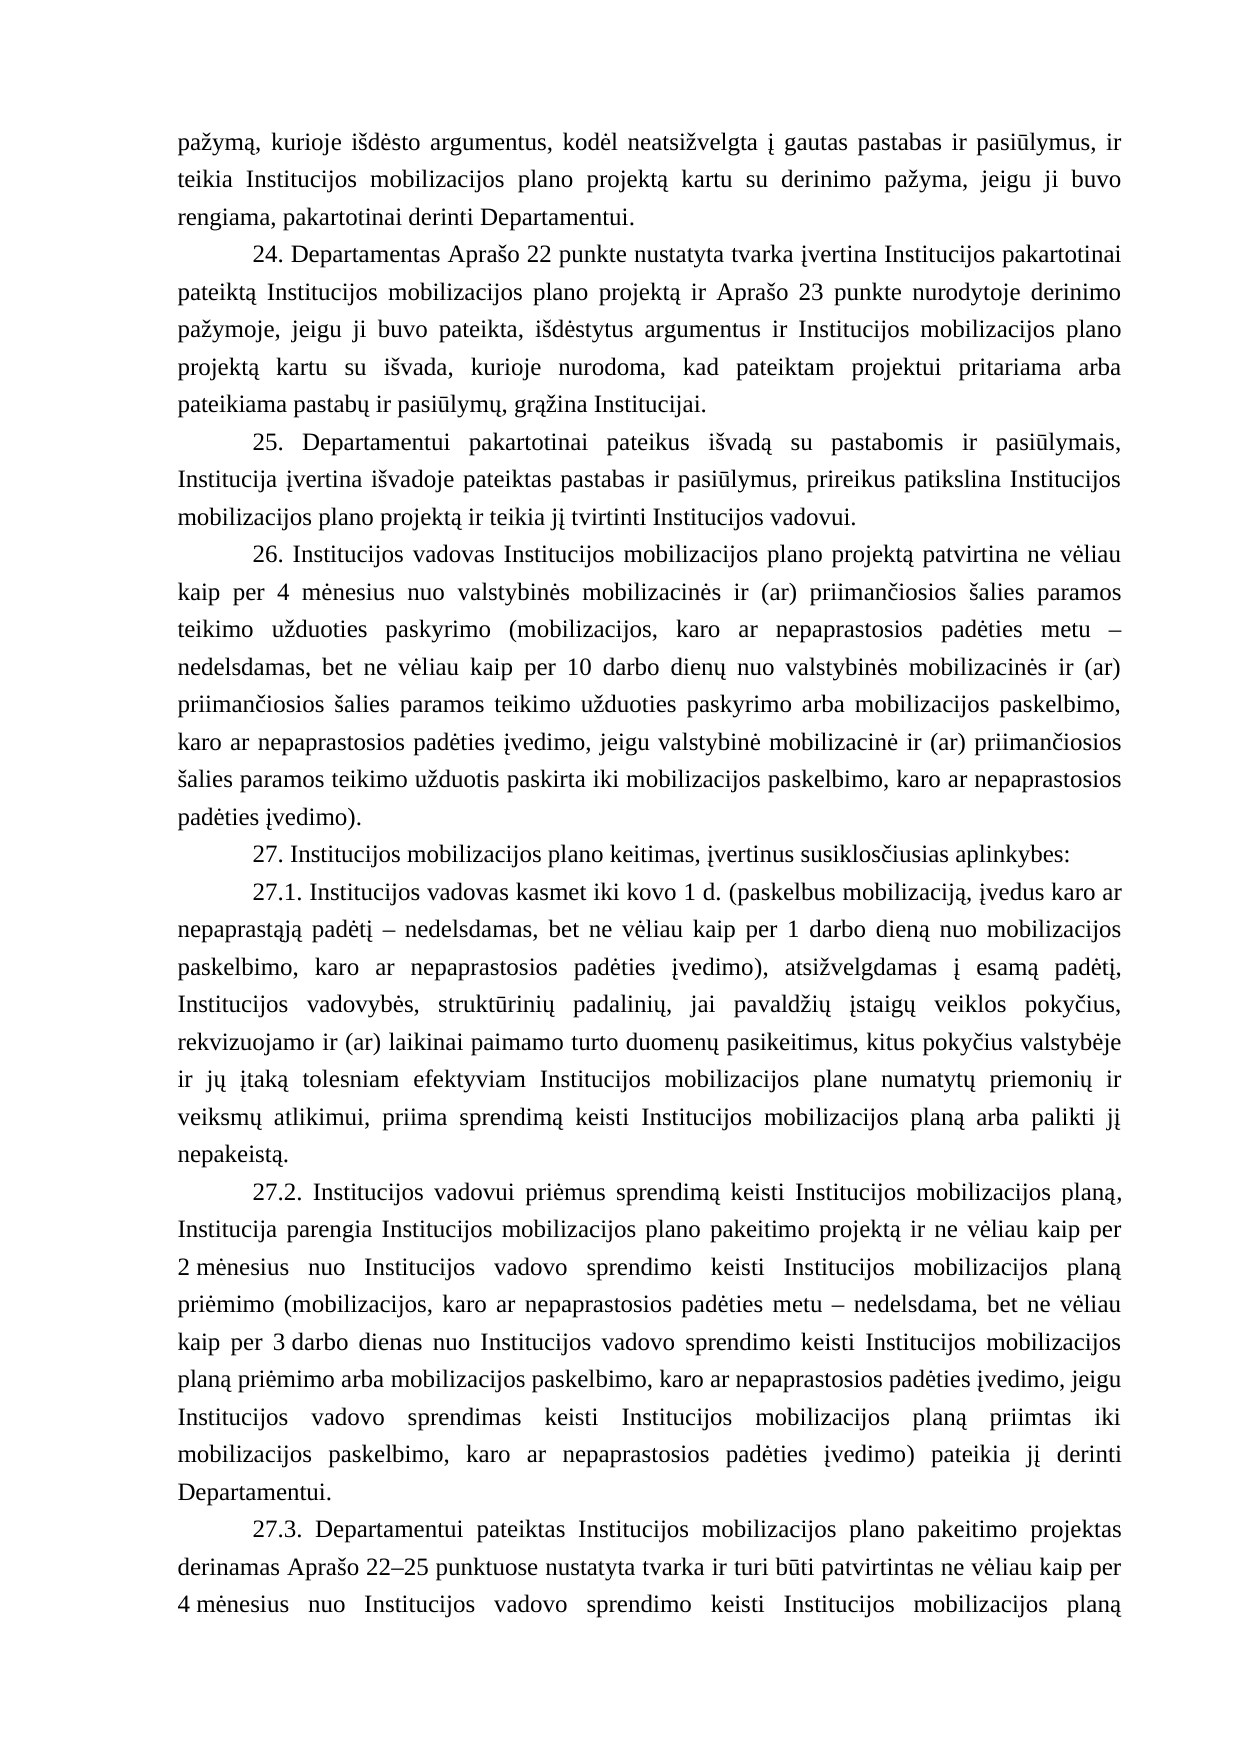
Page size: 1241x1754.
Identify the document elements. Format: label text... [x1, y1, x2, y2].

text 27.1. Institucijos vadovas kasmet iki kovo 1 d. (paskelbus mobilizaciją, įvedus karo ar nepaprastąją padėtį – nedelsdamas, bet ne vėliau kaip per 1 darbo dieną nuo mobilizacijos paskelbimo, karo ar nepaprastosios padėties įvedimo), atsižvelgdamas į esamą padėtį, Institucijos vadovybės, struktūrinių padalinių, jai pavaldžių įstaigų veiklos pokyčius, rekvizuojamo ir (ar) laikinai paimamo turto duomenų pasikeitimus, kitus pokyčius valstybėje ir jų įtaką tolesniam efektyviam Institucijos mobilizacijos plane numatytų priemonių ir veiksmų atlikimui, priima sprendimą keisti Institucijos mobilizacijos planą arba palikti jį nepakeistą. [177, 868, 1122, 1168]
text 27. Institucijos mobilizacijos plano keitimas, įvertinus susiklosčiusias aplinkybes: [177, 831, 1122, 868]
text 27.3. Departamentui pateiktas Institucijos mobilizacijos plano pakeitimo projektas derinamas Aprašo 22–25 punktuose nustatyta tvarka ir turi būti patvirtintas ne vėliau kaip per 4 mėnesius nuo Institucijos vadovo sprendimo keisti Institucijos mobilizacijos planą [177, 1506, 1122, 1618]
text 24. Departamentas Aprašo 22 punkte nustatyta tvarka įvertina Institucijos pakartotinai pateiktą Institucijos mobilizacijos plano projektą ir Aprašo 23 punkte nurodytoje derinimo pažymoje, jeigu ji buvo pateikta, išdėstytus argumentus ir Institucijos mobilizacijos plano projektą kartu su išvada, kurioje nurodoma, kad pateiktam projektui pritariama arba pateikiama pastabų ir pasiūlymų, grąžina Institucijai. [177, 231, 1122, 418]
text 26. Institucijos vadovas Institucijos mobilizacijos plano projektą patvirtina ne vėliau kaip per 4 mėnesius nuo valstybinės mobilizacinės ir (ar) priimančiosios šalies paramos teikimo užduoties paskyrimo (mobilizacijos, karo ar nepaprastosios padėties metu – nedelsdamas, bet ne vėliau kaip per 10 darbo dienų nuo valstybinės mobilizacinės ir (ar) priimančiosios šalies paramos teikimo užduoties paskyrimo arba mobilizacijos paskelbimo, karo ar nepaprastosios padėties įvedimo, jeigu valstybinė mobilizacinė ir (ar) priimančiosios šalies paramos teikimo užduotis paskirta iki mobilizacijos paskelbimo, karo ar nepaprastosios padėties įvedimo). [177, 531, 1122, 831]
text 25. Departamentui pakartotinai pateikus išvadą su pastabomis ir pasiūlymais, Institucija įvertina išvadoje pateiktas pastabas ir pasiūlymus, prireikus patikslina Institucijos mobilizacijos plano projektą ir teikia jį tvirtinti Institucijos vadovui. [177, 418, 1122, 531]
text 27.2. Institucijos vadovui priėmus sprendimą keisti Institucijos mobilizacijos planą, Institucija parengia Institucijos mobilizacijos plano pakeitimo projektą ir ne vėliau kaip per 2 mėnesius nuo Institucijos vadovo sprendimo keisti Institucijos mobilizacijos planą priėmimo (mobilizacijos, karo ar nepaprastosios padėties metu – nedelsdama, bet ne vėliau kaip per 3 darbo dienas nuo Institucijos vadovo sprendimo keisti Institucijos mobilizacijos planą priėmimo arba mobilizacijos paskelbimo, karo ar nepaprastosios padėties įvedimo, jeigu Institucijos vadovo sprendimas keisti Institucijos mobilizacijos planą priimtas iki mobilizacijos paskelbimo, karo ar nepaprastosios padėties įvedimo) pateikia jį derinti Departamentui. [177, 1168, 1122, 1506]
text pažymą, kurioje išdėsto argumentus, kodėl neatsižvelgta į gautas pastabas ir pasiūlymus, ir teikia Institucijos mobilizacijos plano projektą kartu su derinimo pažyma, jeigu ji buvo rengiama, pakartotinai derinti Departamentui. [177, 118, 1122, 231]
